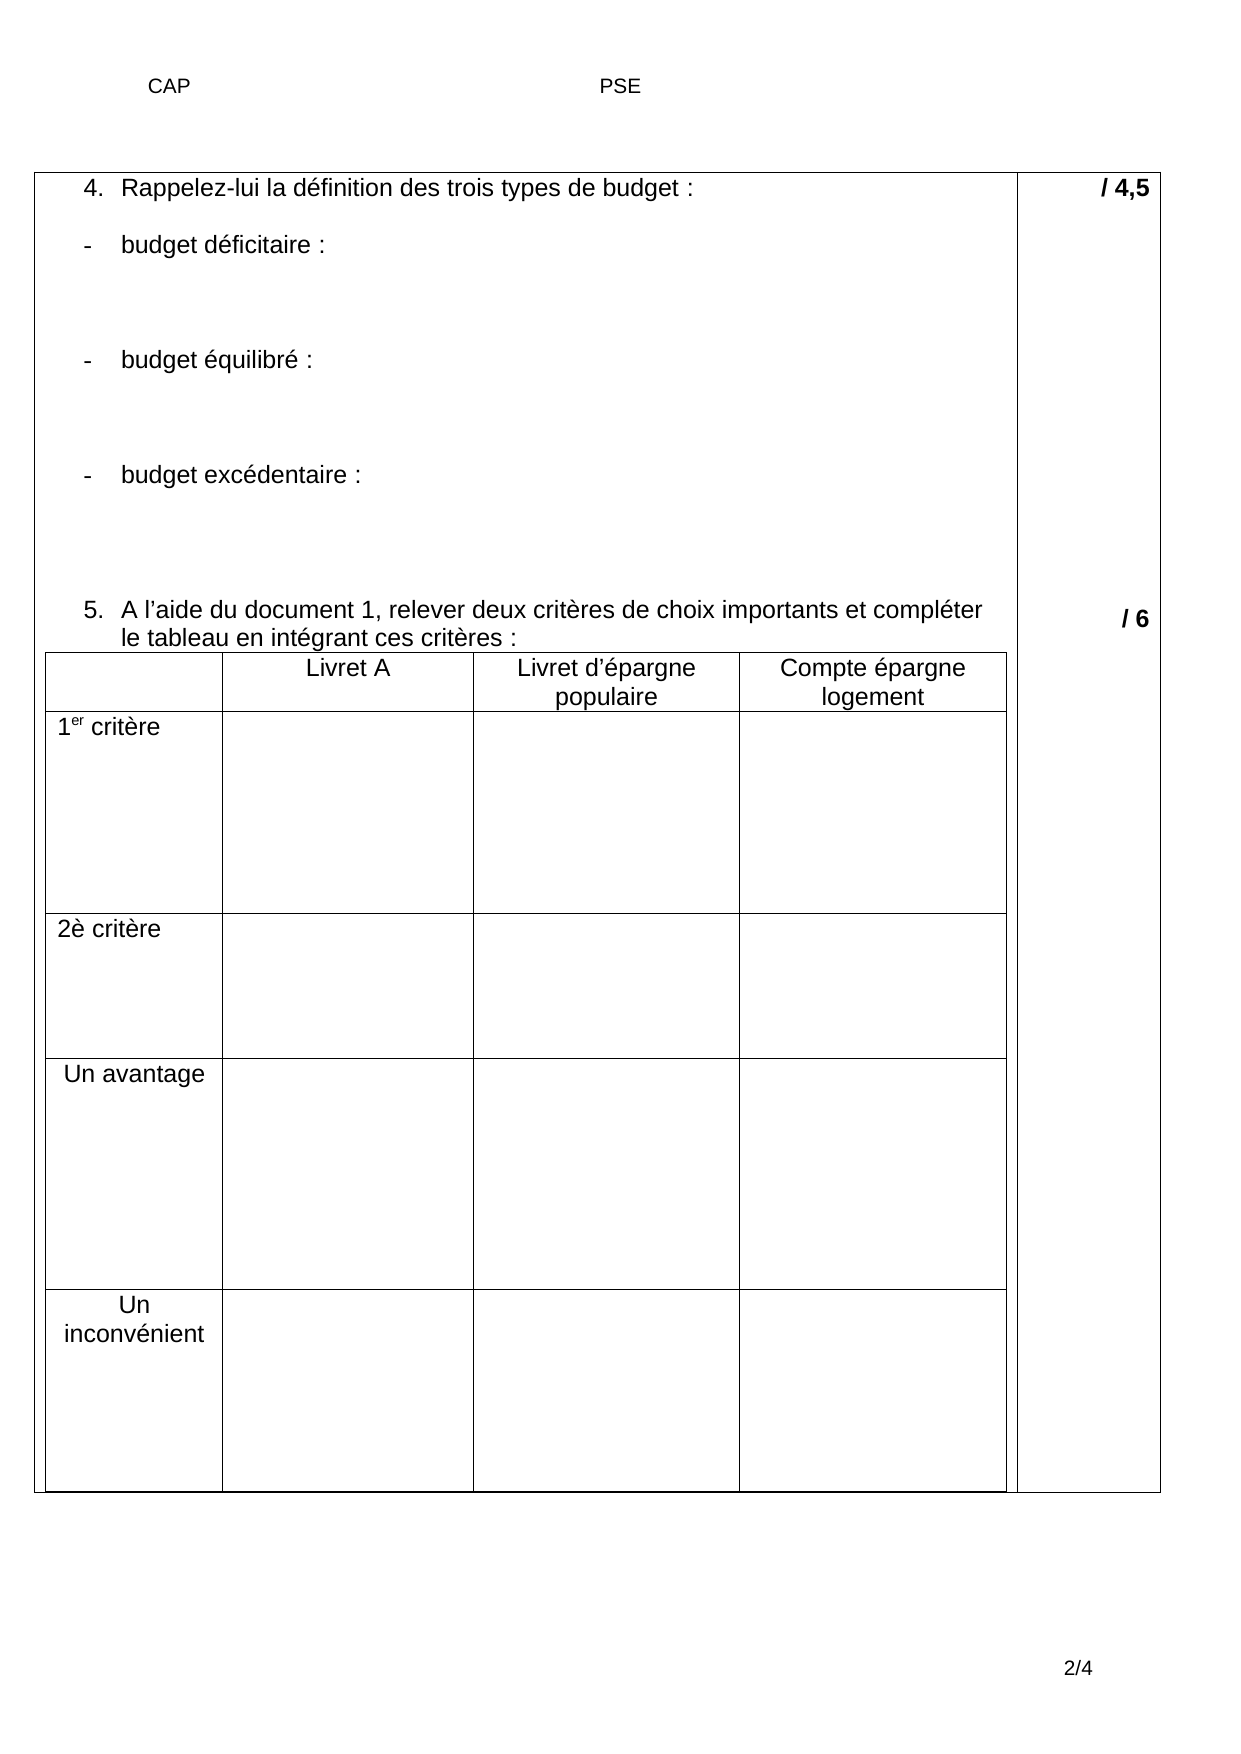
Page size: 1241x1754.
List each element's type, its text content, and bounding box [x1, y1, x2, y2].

table_cell [223, 914, 473, 1058]
table_cell [740, 914, 1006, 1058]
table_cell Un inconvénient [46, 1290, 222, 1491]
table_cell [740, 1059, 1006, 1289]
table_header Livret d’épargne populaire [474, 653, 739, 711]
table_cell [223, 712, 473, 913]
table_cell [223, 1059, 473, 1289]
table_header Compte épargne logement [740, 653, 1006, 711]
table_header [46, 653, 222, 711]
table_cell 2è critère [46, 914, 222, 1058]
table_cell [474, 712, 739, 913]
table_cell [223, 1290, 473, 1491]
table_header Livret A [223, 653, 473, 711]
table_header Rappelez-lui la définition des trois types de budget : budget déficitaire : budget équilibré : budget excédentaire : A l’aide du document 1, relever deux critères de choix importants et compléter le tableau en intégrant ces critères : [35, 173, 1017, 1492]
table_cell [474, 914, 739, 1058]
table_cell Un avantage [46, 1059, 222, 1289]
table_cell [474, 1290, 739, 1491]
table_cell [740, 1290, 1006, 1491]
table_header / 4,5 / 6 [1018, 173, 1160, 1492]
table_cell [740, 712, 1006, 913]
table_cell 1er critère [46, 712, 222, 913]
table_cell [474, 1059, 739, 1289]
